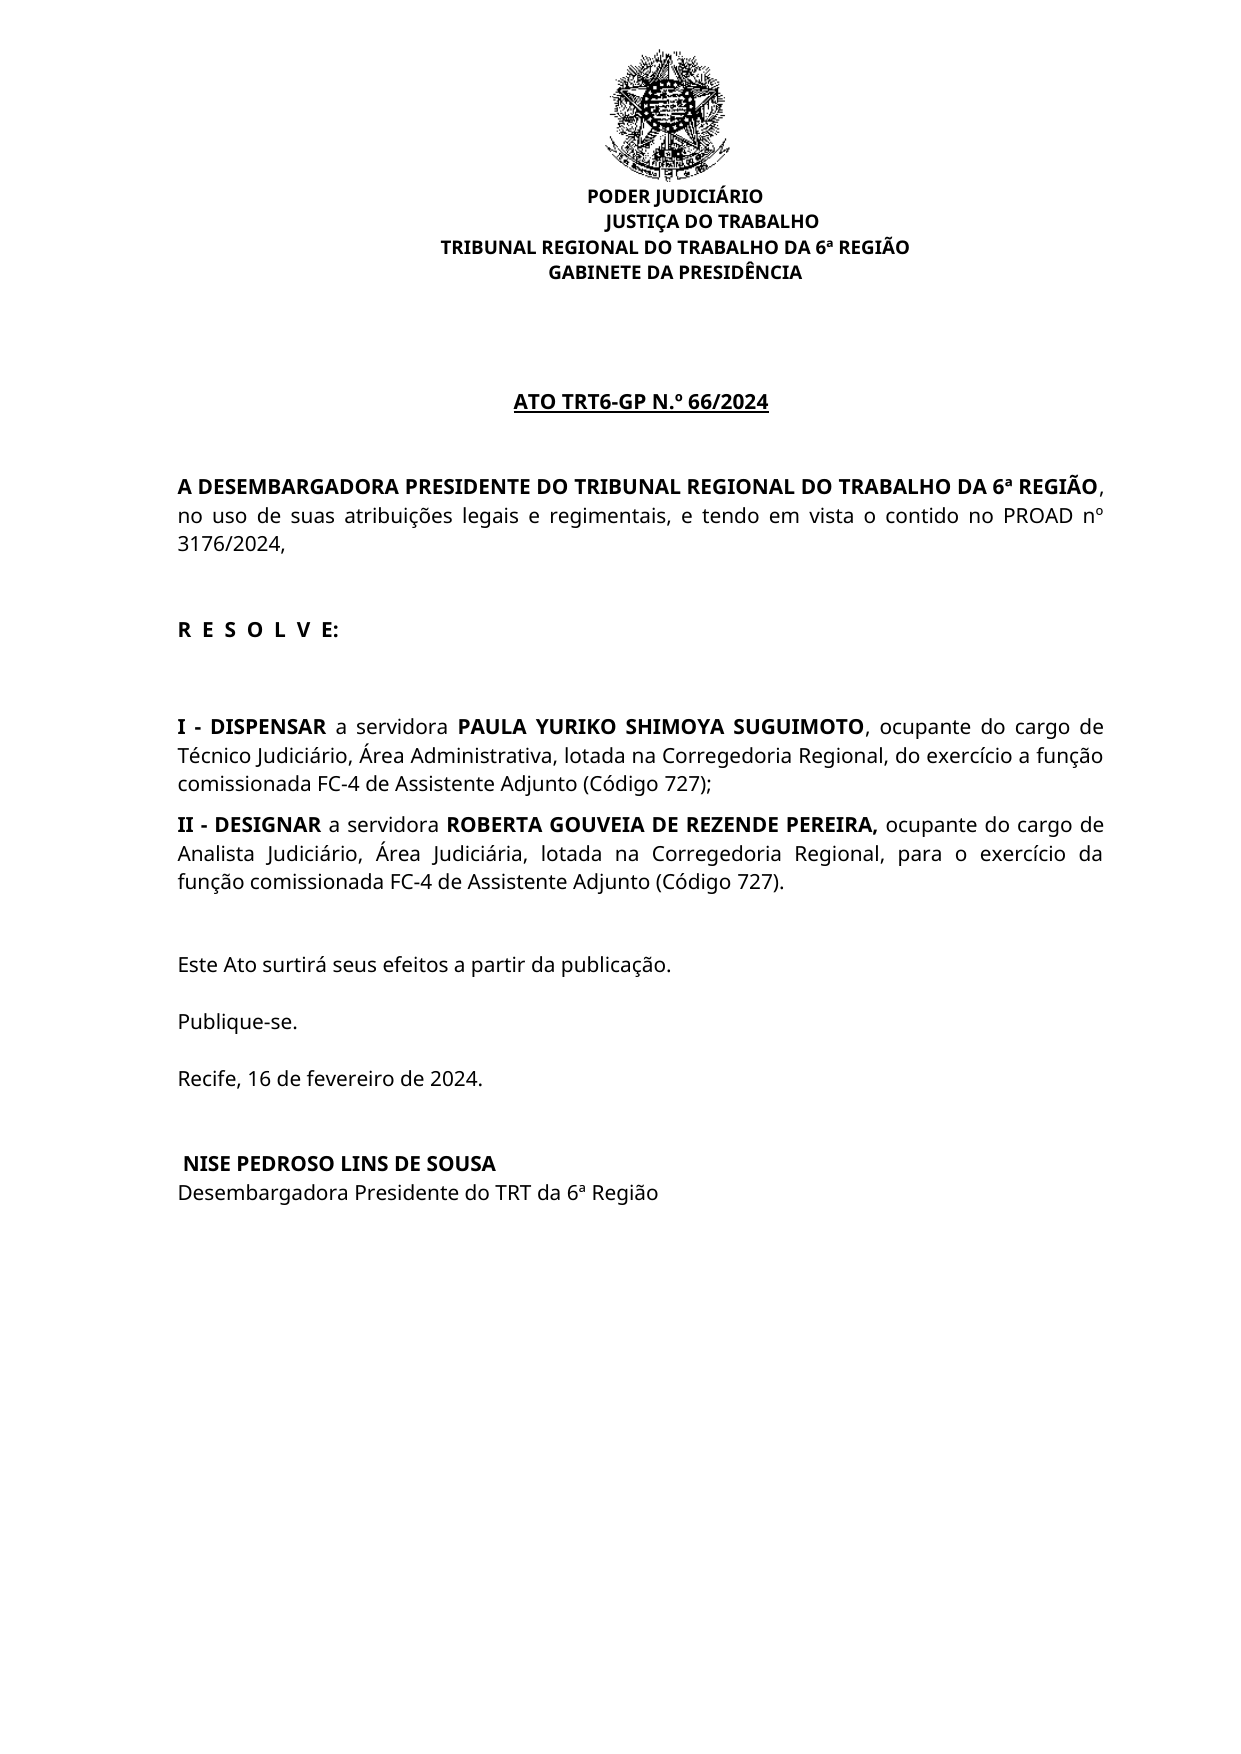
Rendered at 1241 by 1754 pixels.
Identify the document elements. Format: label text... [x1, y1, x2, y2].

text R E S O L V E: [177, 615, 1104, 643]
text PODER JUDICIÁRIO [177, 183, 1173, 208]
text Este Ato surtirá seus efeitos a partir da publicação. [177, 950, 1104, 978]
list JUSTIÇA DO TRABALHO [177, 208, 1173, 234]
text A DESEMBARGADORA PRESIDENTE DO TRIBUNAL REGIONAL DO TRABALHO DA 6ª REGIÃO, no uso de suas atribuições legais e regimentais, e tendo em vista o contido no PROAD nº 3176/2024, [177, 472, 1104, 558]
text I - DISPENSAR a servidora PAULA YURIKO SHIMOYA SUGUIMOTO, ocupante do cargo de Técnico Judiciário, Área Administrativa, lotada na Corregedoria Regional, do exercício a função comissionada FC-4 de Assistente Adjunto (Código 727); [177, 712, 1104, 798]
text NISE PEDROSO LINS DE SOUSA [177, 1149, 1104, 1178]
text Recife, 16 de fevereiro de 2024. [177, 1064, 1104, 1092]
text Publique-se. [177, 1007, 1104, 1035]
text ATO TRT6-GP N.º 66/2024 [177, 387, 1104, 416]
text GABINETE DA PRESIDÊNCIA [177, 260, 1173, 285]
text II - DESIGNAR a servidora ROBERTA GOUVEIA DE REZENDE PEREIRA, ocupante do cargo de Analista Judiciário, Área Judiciária, lotada na Corregedoria Regional, para o exercício da função comissionada FC-4 de Assistente Adjunto (Código 727). [177, 810, 1104, 896]
text TRIBUNAL REGIONAL DO TRABALHO DA 6ª REGIÃO [177, 234, 1173, 260]
text Desembargadora Presidente do TRT da 6ª Região [177, 1178, 1104, 1206]
